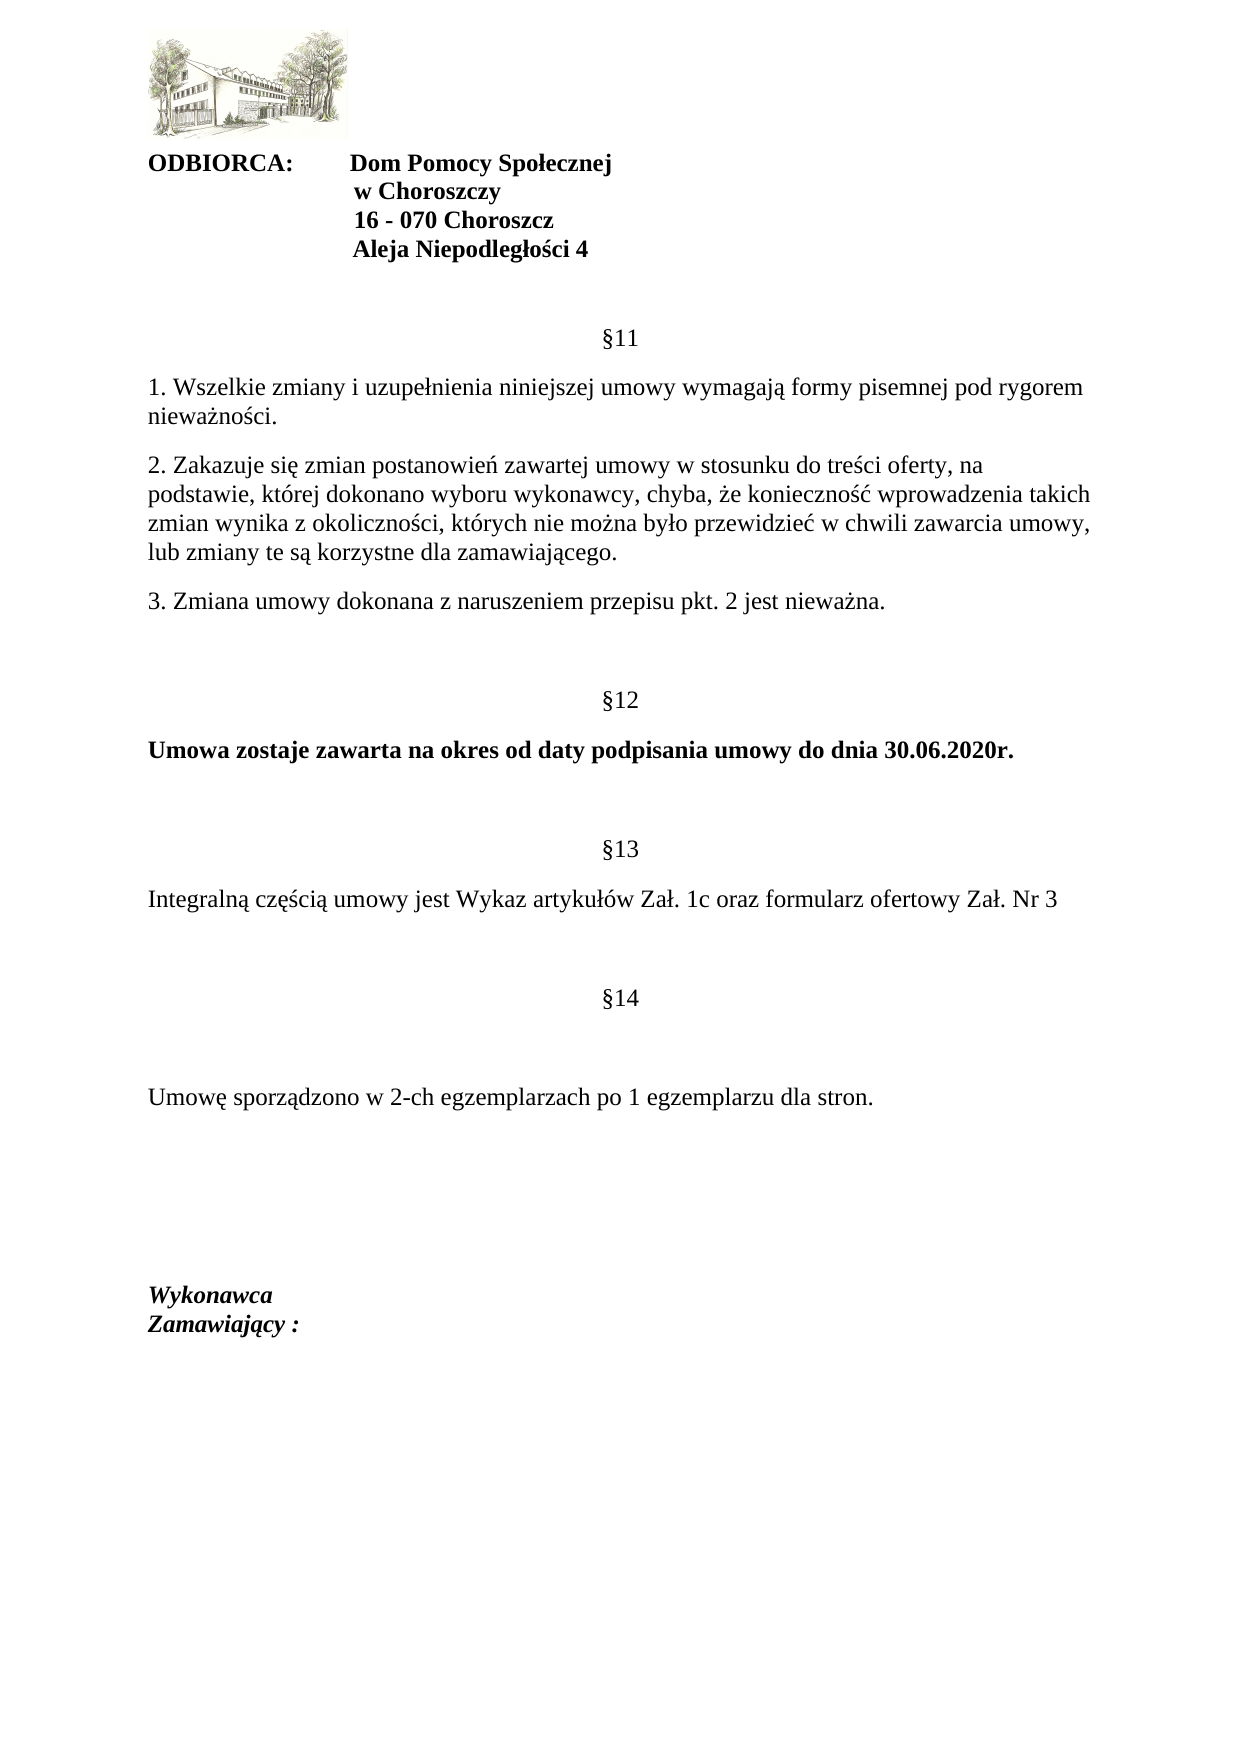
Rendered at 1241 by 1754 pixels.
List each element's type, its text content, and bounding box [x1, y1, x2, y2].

text Aleja Niepodległości 4 [148, 234, 1093, 263]
text w Choroszczy [148, 176, 1093, 205]
text Umowę sporządzono w 2-ch egzemplarzach po 1 egzemplarzu dla stron. [148, 1082, 1093, 1111]
text §11 [148, 323, 1093, 351]
text 1. Wszelkie zmiany i uzupełnienia niniejszej umowy wymagają formy pisemnej pod rygorem nieważności. [148, 372, 1093, 430]
text Umowa zostaje zawarta na okres od daty podpisania umowy do dnia 30.06.2020r. [148, 735, 1093, 764]
text §13 [148, 834, 1093, 863]
text 16 - 070 Choroszcz [148, 205, 1093, 234]
text 2. Zakazuje się zmian postanowień zawartej umowy w stosunku do treści oferty, na podstawie, której dokonano wyboru wykonawcy, chyba, że konieczność wprowadzenia takich zmian wynika z okoliczności, których nie można było przewidzieć w chwili zawarcia umowy, lub zmiany te są korzystne dla zamawiającego. [148, 451, 1093, 566]
text ODBIORCA: Dom Pomocy Społecznej [148, 148, 1093, 176]
text Integralną częścią umowy jest Wykaz artykułów Zał. 1c oraz formularz ofertowy Zał. Nr 3 [148, 884, 1093, 913]
text Wykonawca Zamawiający : [148, 1281, 1093, 1338]
text §12 [148, 686, 1093, 714]
text 3. Zmiana umowy dokonana z naruszeniem przepisu pkt. 2 jest nieważna. [148, 586, 1093, 615]
text §14 [148, 983, 1093, 1012]
